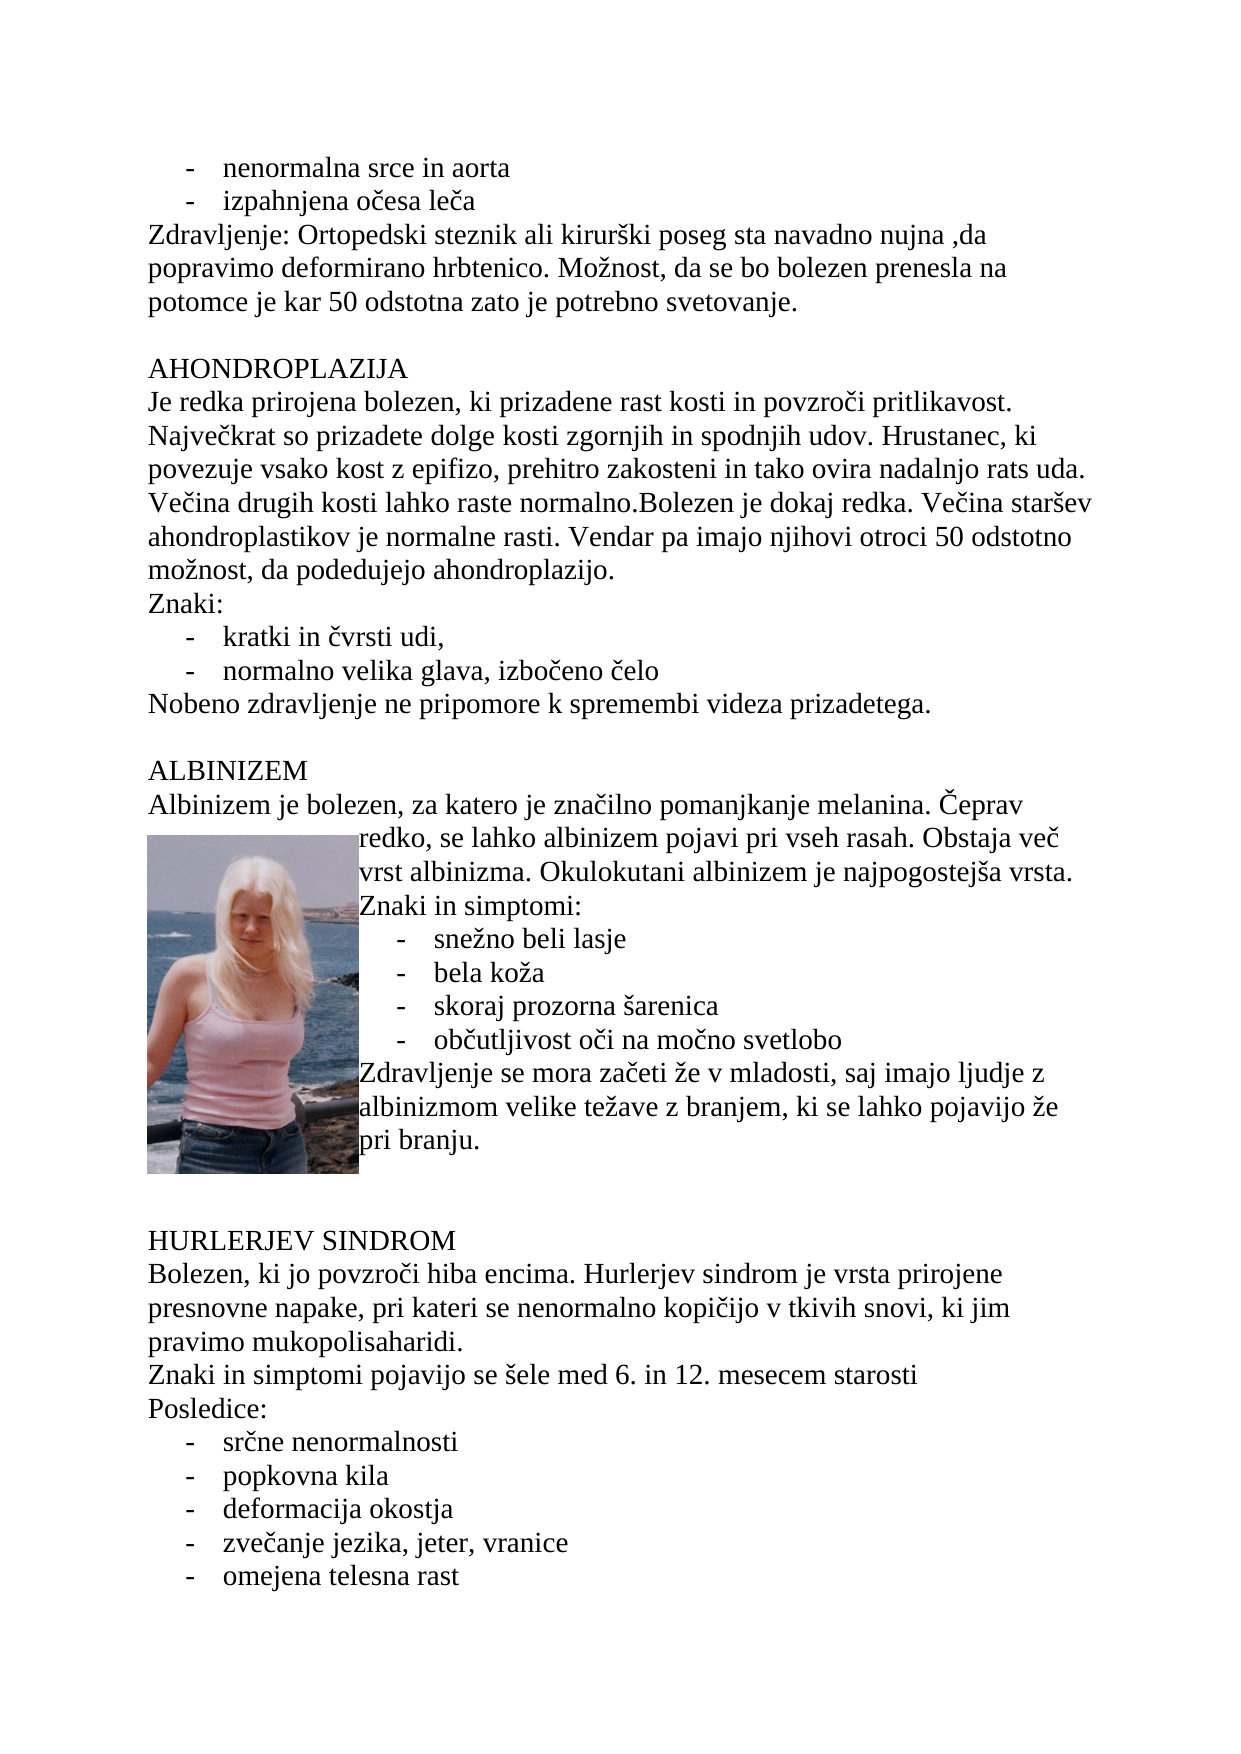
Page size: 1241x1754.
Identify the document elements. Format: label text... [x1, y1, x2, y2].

list zvečanje jezika, jeter, vranice [185, 1525, 1093, 1558]
text Znaki in simptomi: [359, 888, 1093, 921]
text Zdravljenje se mora začeti že v mladosti, saj imajo ljudje z albinizmom velike težave z branjem, ki se lahko pojavijo že pri branju. [359, 1055, 1093, 1156]
text AHONDROPLAZIJA [148, 351, 1093, 384]
text Je redka prirojena bolezen, ki prizadene rast kosti in povzroči pritlikavost. Največkrat so prizadete dolge kosti zgornjih in spodnjih udov. Hrustanec, ki povezuje vsako kost z epifizo, prehitro zakosteni in tako ovira nadalnjo rats uda. Večina drugih kosti lahko raste normalno.Bolezen je dokaj redka. Večina staršev ahondroplastikov je normalne rasti. Vendar pa imajo njihovi otroci 50 odstotno možnost, da podedujejo ahondroplazijo. [148, 384, 1093, 586]
text Nobeno zdravljenje ne pripomore k spremembi videza prizadetega. [148, 686, 1093, 720]
list srčne nenormalnosti [185, 1424, 1093, 1458]
text HURLERJEV SINDROM [148, 1223, 1093, 1257]
list normalno velika glava, izbočeno čelo [185, 653, 1093, 686]
picture [147, 835, 359, 1174]
list nenormalna srce in aorta [185, 150, 1093, 183]
list deformacija okostja [185, 1491, 1093, 1525]
text Znaki in simptomi pojavijo se šele med 6. in 12. mesecem starosti [148, 1357, 1093, 1391]
text Posledice: [148, 1391, 1093, 1424]
list popkovna kila [185, 1458, 1093, 1491]
list občutljivost oči na močno svetlobo [359, 1022, 1093, 1055]
text Zdravljenje: Ortopedski steznik ali kirurški poseg sta navadno nujna ,da popravimo deformirano hrbtenico. Možnost, da se bo bolezen prenesla na potomce je kar 50 odstotna zato je potrebno svetovanje. [148, 217, 1093, 317]
list skoraj prozorna šarenica [359, 988, 1093, 1022]
list omejena telesna rast [185, 1558, 1093, 1592]
text Bolezen, ki jo povzroči hiba encima. Hurlerjev sindrom je vrsta prirojene presnovne napake, pri kateri se nenormalno kopičijo v tkivih snovi, ki jim pravimo mukopolisaharidi. [148, 1257, 1093, 1357]
text Albinizem je bolezen, za katero je značilno pomanjkanje melanina. Čeprav redko, se lahko albinizem pojavi pri vseh rasah. Obstaja več vrst albinizma. Okulokutani albinizem je najpogostejša vrsta. [148, 787, 1093, 888]
list snežno beli lasje [359, 921, 1093, 955]
list bela koža [359, 955, 1093, 988]
list izpahnjena očesa leča [185, 183, 1093, 217]
text ALBINIZEM [148, 753, 1093, 787]
text Znaki: [148, 586, 1093, 619]
list kratki in čvrsti udi, [185, 619, 1093, 653]
